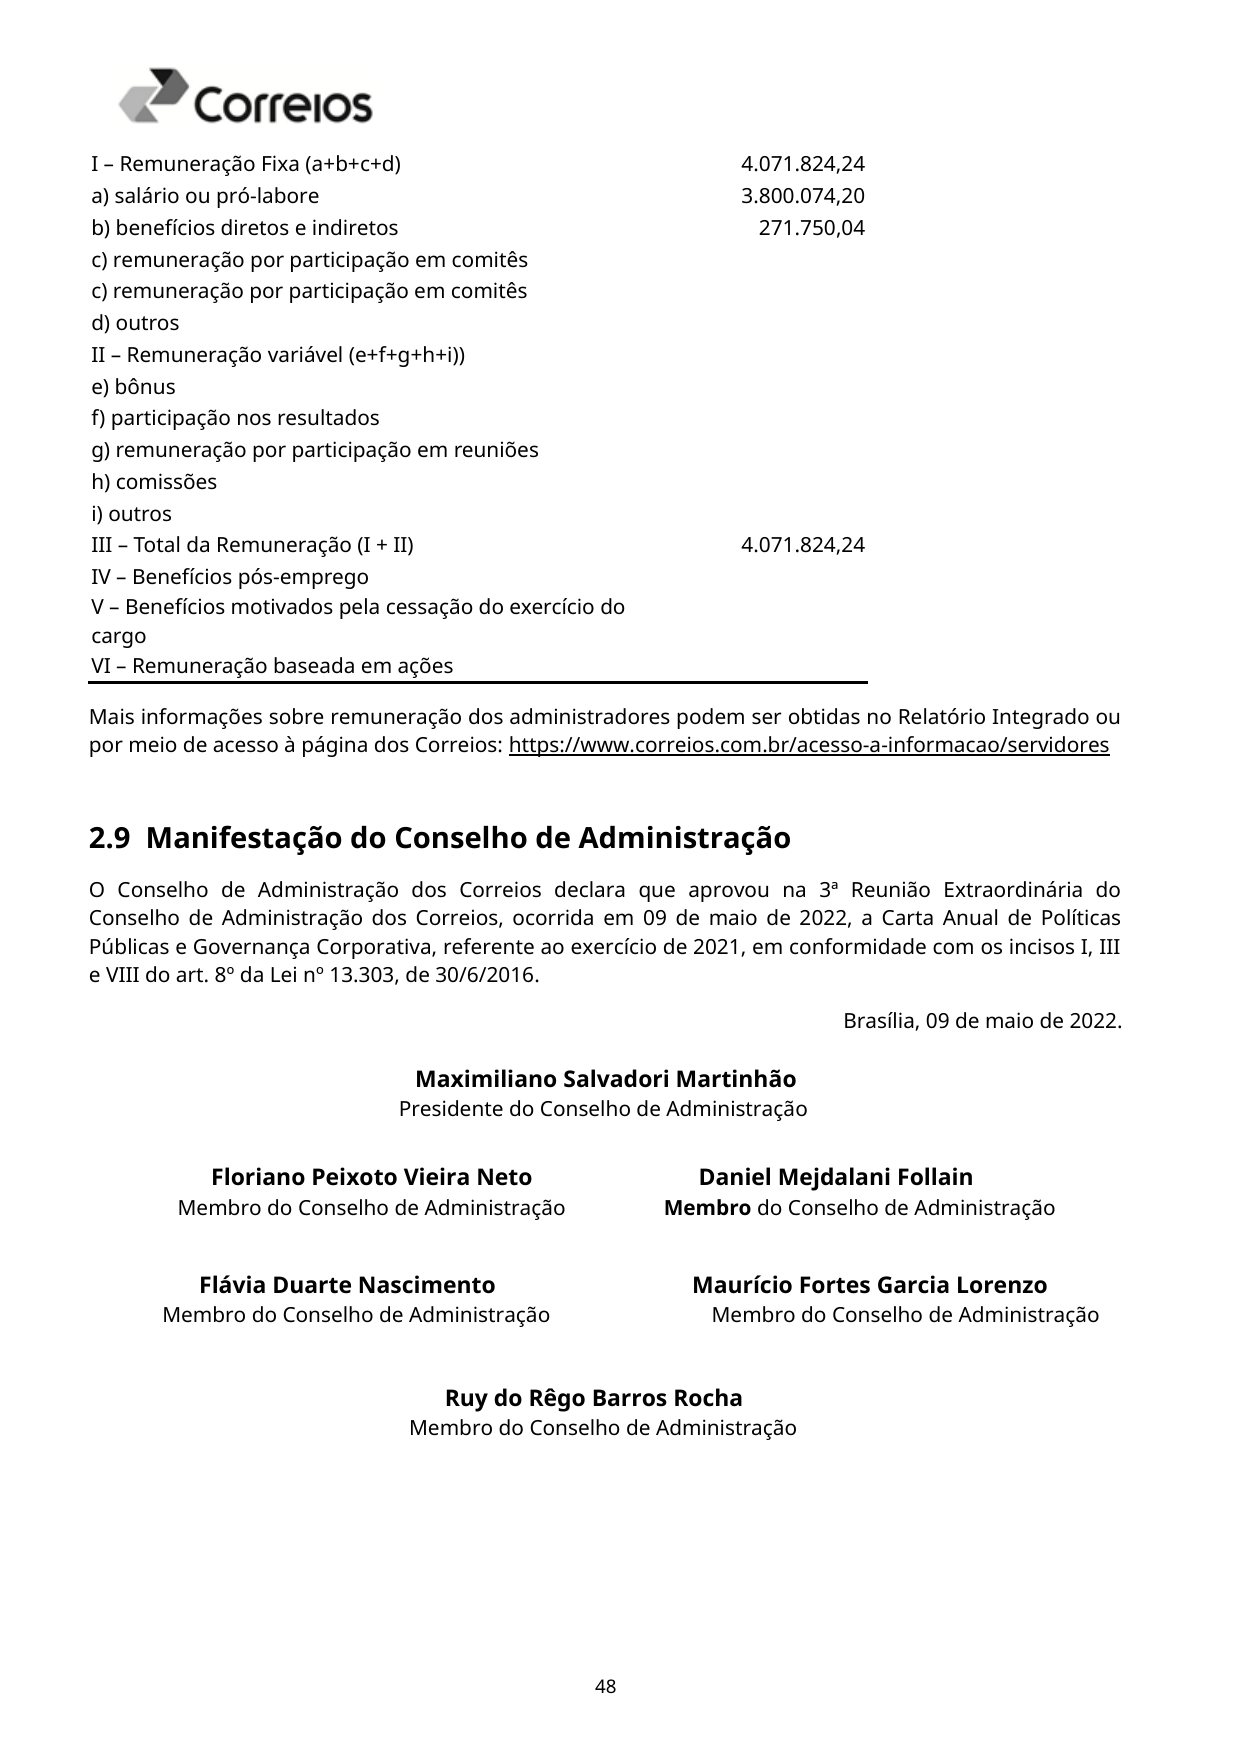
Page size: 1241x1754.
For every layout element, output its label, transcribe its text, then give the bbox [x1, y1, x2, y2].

text Brasília, 09 de maio de 2022. [89, 1006, 1123, 1035]
table_cell [679, 338, 868, 370]
text Membro do Conselho de Administração [89, 1413, 1123, 1441]
table_cell 4.071.824,24 [679, 529, 868, 561]
table_cell 3.800.074,20 [679, 180, 868, 211]
table_cell 271.750,04 [679, 211, 868, 243]
text Mais informações sobre remuneração dos administradores podem ser obtidas no Relatório Integrado ou por meio de acesso à página dos Correios: https://www.correios.com.br/acesso-a-informacao/servidores [89, 702, 1123, 759]
table_cell VI – Remuneração baseada em ações [88, 649, 679, 681]
table_cell a) salário ou pró-labore [88, 180, 679, 211]
text Membro do Conselho de Administração Membro do Conselho de Administração [89, 1193, 1123, 1221]
table_cell d) outros [88, 307, 679, 338]
table_cell II – Remuneração variável (e+f+g+h+i)) [88, 338, 679, 370]
table_cell V – Benefícios motivados pela cessação do exercício do cargo [88, 593, 679, 649]
table_cell [679, 434, 868, 465]
text Maximiliano Salvadori Martinhão [89, 1063, 1123, 1094]
text Presidente do Conselho de Administração [89, 1094, 1123, 1123]
table_cell b) benefícios diretos e indiretos [88, 211, 679, 243]
table_cell [679, 593, 868, 649]
table_cell e) bônus [88, 370, 679, 402]
text Membro do Conselho de Administração Membro do Conselho de Administração [89, 1301, 1123, 1329]
table_cell [679, 307, 868, 338]
table_cell III – Total da Remuneração (I + II) [88, 529, 679, 561]
text O Conselho de Administração dos Correios declara que aprovou na 3ª Reunião Extraordinária do Conselho de Administração dos Correios, ocorrida em 09 de maio de 2022, a Carta Anual de Políticas Públicas e Governança Corporativa, referente ao exercício de 2021, em conformidade com os incisos I, III e VIII do art. 8º da Lei nº 13.303, de 30/6/2016. [89, 875, 1123, 989]
text Flávia Duarte Nascimento Maurício Fortes Garcia Lorenzo [89, 1269, 1123, 1301]
table_cell c) remuneração por participação em comitês [88, 243, 679, 275]
subtitle 2.9 Manifestação do Conselho de Administração [89, 817, 1123, 857]
text Floriano Peixoto Vieira Neto Daniel Mejdalani Follain [89, 1161, 1123, 1193]
table_cell c) remuneração por participação em comitês [88, 275, 679, 307]
table_cell [679, 465, 868, 497]
table_cell IV – Benefícios pós-emprego [88, 561, 679, 592]
table_cell 4.071.824,24 [679, 148, 868, 179]
table_cell [679, 275, 868, 307]
table_cell i) outros [88, 497, 679, 529]
table_cell h) comissões [88, 465, 679, 497]
table_cell [679, 243, 868, 275]
table_cell [679, 497, 868, 529]
table_cell [679, 649, 868, 681]
table_cell [679, 370, 868, 402]
table_cell I – Remuneração Fixa (a+b+c+d) [88, 148, 679, 179]
table_cell [679, 561, 868, 592]
table_cell g) remuneração por participação em reuniões [88, 434, 679, 465]
table_cell [679, 402, 868, 434]
picture [112, 57, 376, 136]
table_cell f) participação nos resultados [88, 402, 679, 434]
text Ruy do Rêgo Barros Rocha [89, 1382, 1123, 1413]
